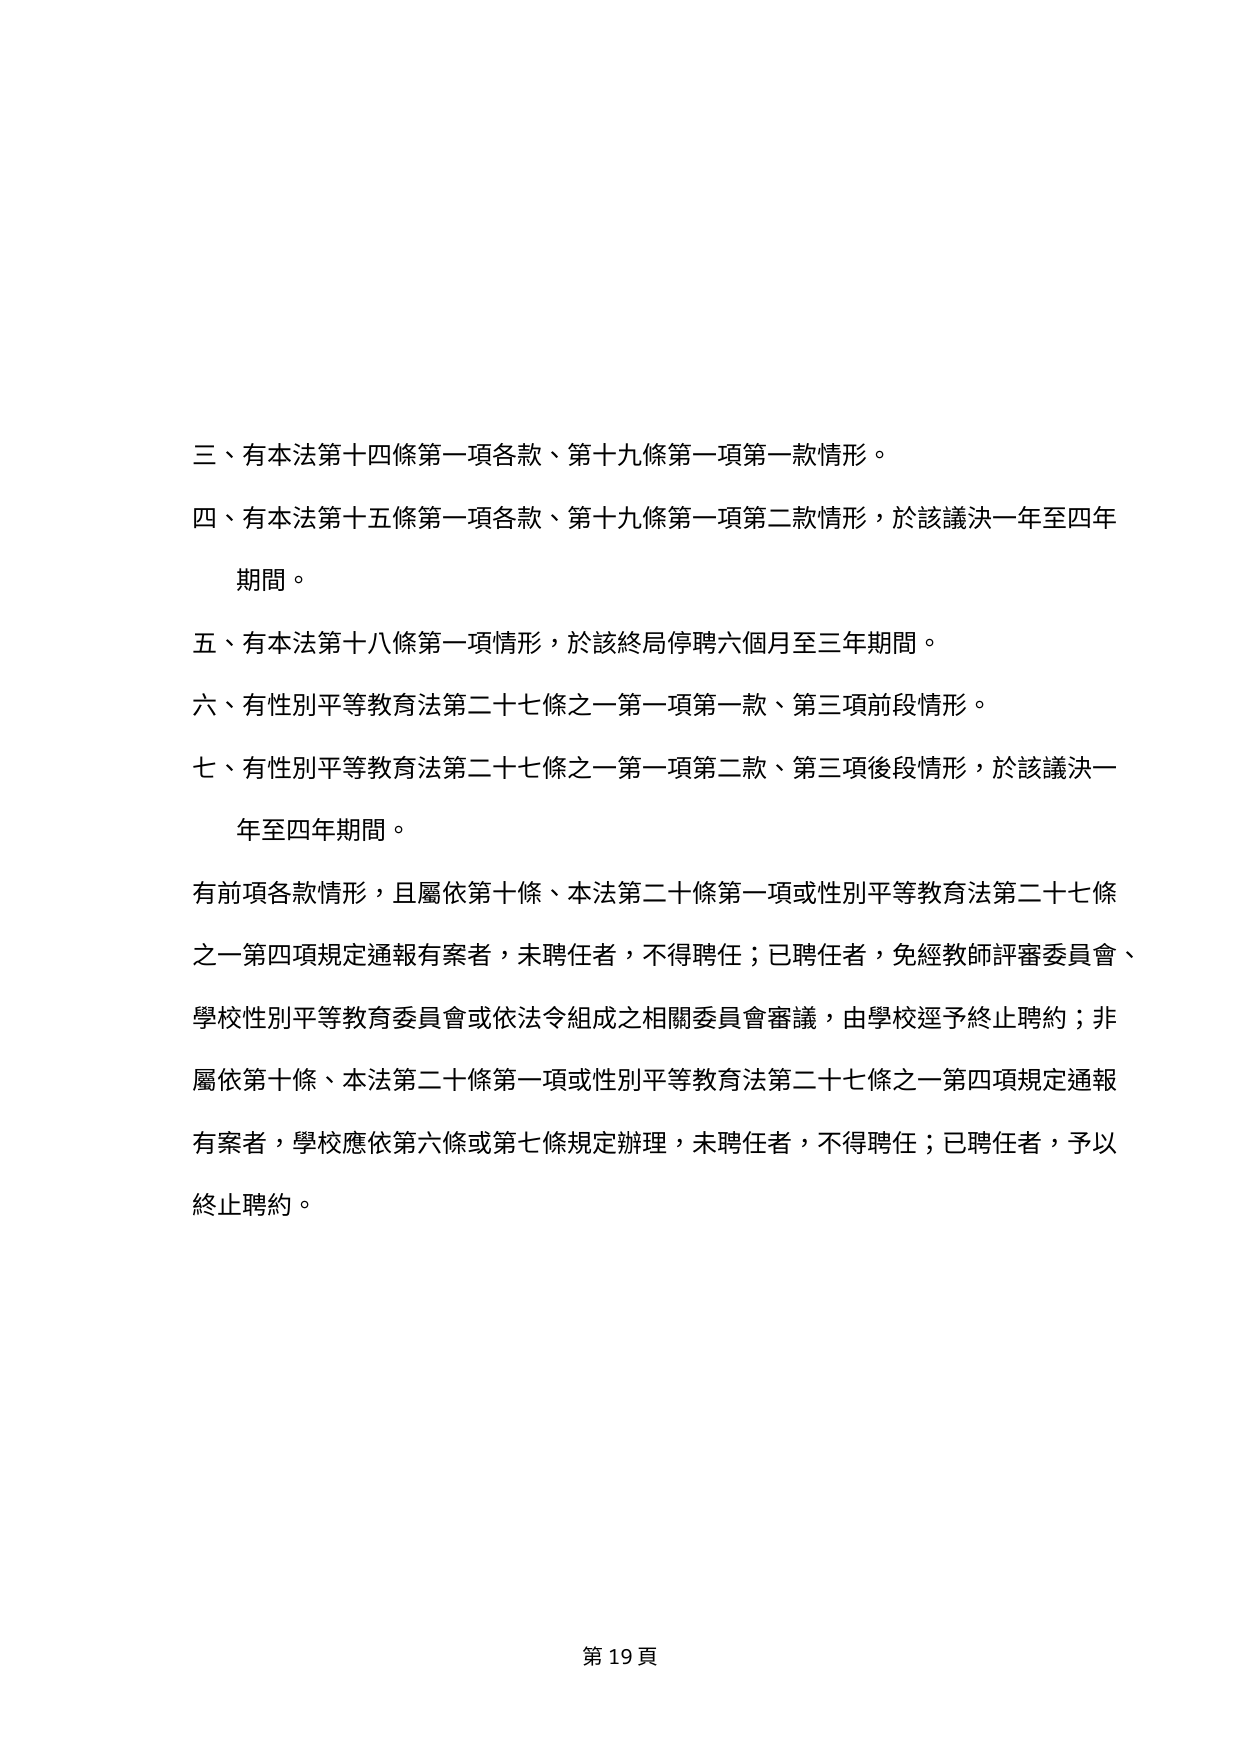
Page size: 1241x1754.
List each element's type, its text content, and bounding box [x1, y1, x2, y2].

text 三、有本法第十四條第一項各款、第十九條第一項第一款情形。 [192, 412, 1122, 475]
text 六、有性別平等教育法第二十七條之一第一項第一款、第三項前段情形。 [192, 662, 1122, 725]
text 有前項各款情形，且屬依第十條、本法第二十條第一項或性別平等教育法第二十七條之一第四項規定通報有案者，未聘任者，不得聘任；已聘任者，免經教師評審委員會、學校性別平等教育委員會或依法令組成之相關委員會審議，由學校逕予終止聘約；非屬依第十條、本法第二十條第一項或性別平等教育法第二十七條之一第四項規定通報有案者，學校應依第六條或第七條規定辦理，未聘任者，不得聘任；已聘任者，予以終止聘約。 [192, 850, 1122, 1225]
text 七、有性別平等教育法第二十七條之一第一項第二款、第三項後段情形，於該議決一年至四年期間。 [192, 725, 1122, 850]
text 四、有本法第十五條第一項各款、第十九條第一項第二款情形，於該議決一年至四年期間。 [192, 475, 1122, 600]
text 五、有本法第十八條第一項情形，於該終局停聘六個月至三年期間。 [192, 600, 1122, 662]
